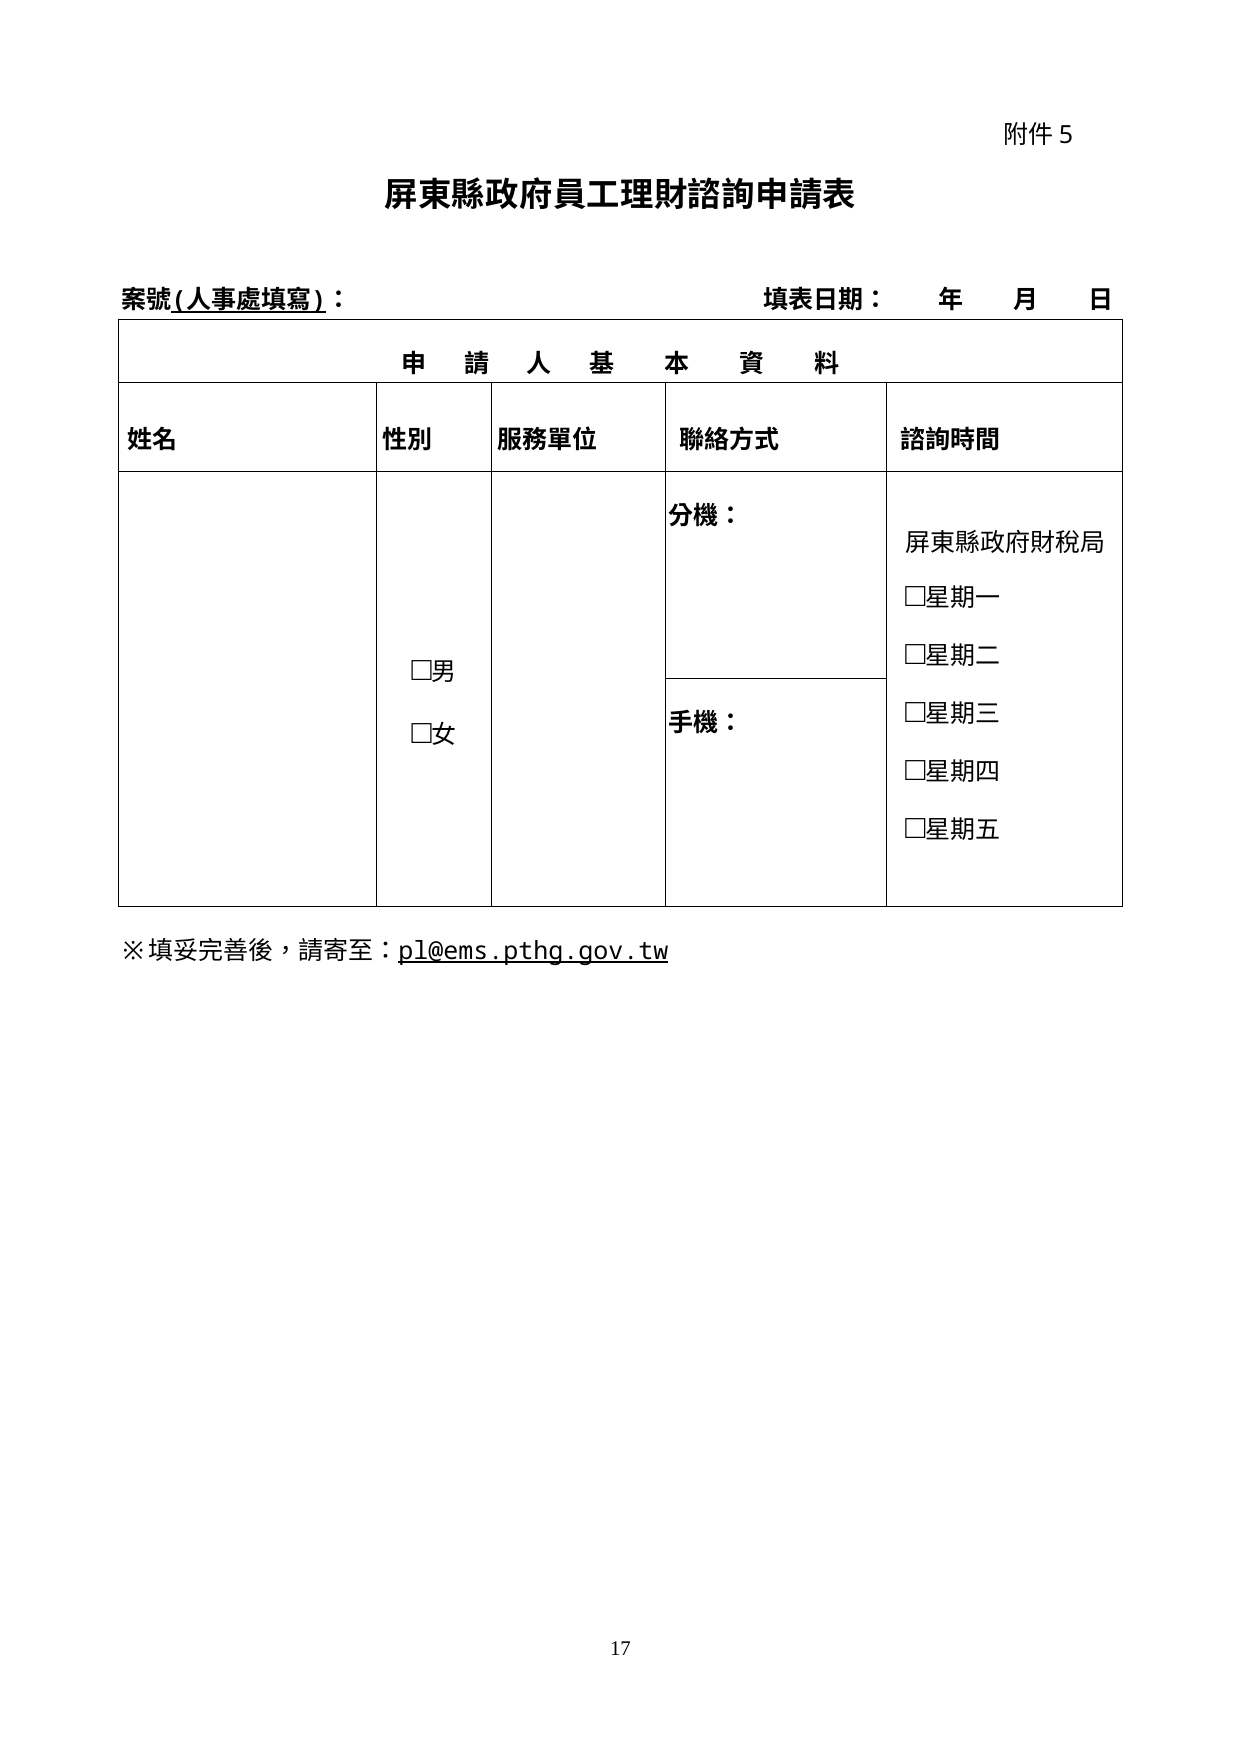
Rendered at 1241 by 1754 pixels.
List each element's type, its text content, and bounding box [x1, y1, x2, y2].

table_cell 申 請 人 基 本 資 料 [119, 320, 1122, 382]
table_cell 諮詢時間 [887, 383, 1122, 471]
text ※填妥完善後，請寄至：pl@ems.pthg.gov.tw [118, 907, 1122, 969]
table_cell [119, 472, 376, 906]
table_cell □男 □女 [377, 472, 491, 906]
table_cell 姓名 [119, 383, 376, 471]
table_header 案號(人事處填寫)： 填表日期： 年 月 日 [118, 256, 1122, 319]
table_cell 服務單位 [492, 383, 665, 471]
table_cell 分機： [666, 472, 886, 678]
table_cell 聯絡方式 [666, 383, 886, 471]
text 附件5 [969, 114, 1108, 151]
table_cell 手機： [666, 679, 886, 906]
table_cell 屏東縣政府財稅局 □星期一 □星期二 □星期三 □星期四 □星期五 [887, 472, 1122, 906]
text 屏東縣政府員工理財諮詢申請表 [118, 168, 1122, 216]
table_cell [492, 472, 665, 906]
table_cell 性別 [377, 383, 491, 471]
